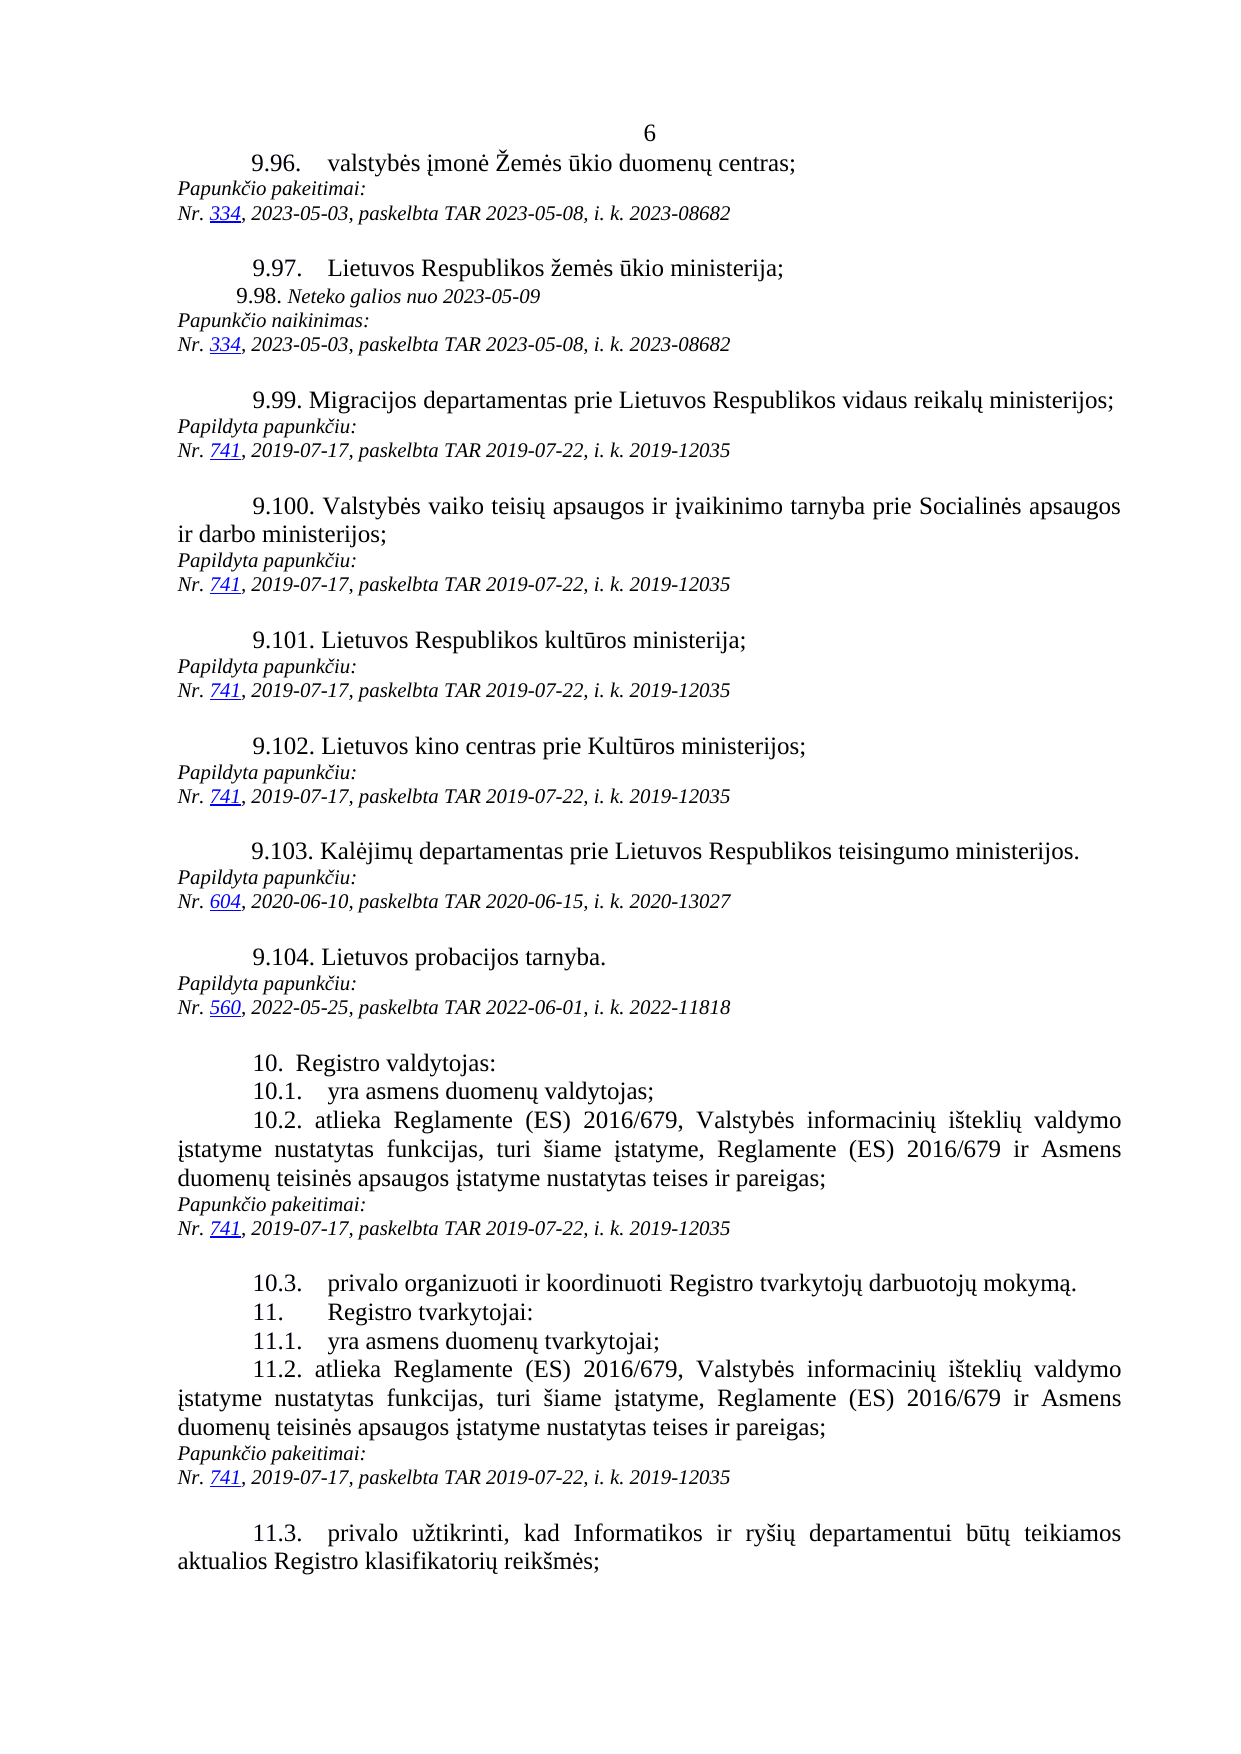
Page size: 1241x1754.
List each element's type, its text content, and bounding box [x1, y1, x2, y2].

text Nr. 741, 2019-07-17, paskelbta TAR 2019-07-22, i. k. 2019-12035 [177, 572, 1122, 596]
text 9.103. Kalėjimų departamentas prie Lietuvos Respublikos teisingumo ministerijos. [177, 836, 1122, 865]
text Papildyta papunkčiu: [177, 865, 1122, 889]
text 10. Registro valdytojas: [177, 1048, 1122, 1076]
text 11.1. yra asmens duomenų tvarkytojai; [177, 1326, 1122, 1354]
text 11.3. privalo užtikrinti, kad Informatikos ir ryšių departamentui būtų teikiamos aktualios Registro klasifikatorių reikšmės; [177, 1518, 1122, 1575]
text 11. Registro tvarkytojai: [177, 1297, 1122, 1326]
text Nr. 604, 2020-06-10, paskelbta TAR 2020-06-15, i. k. 2020-13027 [177, 889, 1122, 913]
text Papunkčio pakeitimai: [177, 176, 1122, 200]
text 10.3. privalo organizuoti ir koordinuoti Registro tvarkytojų darbuotojų mokymą. [177, 1268, 1122, 1297]
text 9.99. Migracijos departamentas prie Lietuvos Respublikos vidaus reikalų ministerijos; [177, 385, 1122, 414]
text Nr. 741, 2019-07-17, paskelbta TAR 2019-07-22, i. k. 2019-12035 [177, 784, 1122, 808]
text Papunkčio pakeitimai: [177, 1441, 1122, 1465]
text Papunkčio naikinimas: [177, 308, 1122, 332]
text Nr. 334, 2023-05-03, paskelbta TAR 2023-05-08, i. k. 2023-08682 [177, 332, 1122, 356]
text Nr. 741, 2019-07-17, paskelbta TAR 2019-07-22, i. k. 2019-12035 [177, 1216, 1122, 1239]
text 9.102. Lietuvos kino centras prie Kultūros ministerijos; [177, 731, 1122, 759]
text 11.2. atlieka Reglamente (ES) 2016/679, Valstybės informacinių išteklių valdymo įstatyme nustatytas funkcijas, turi šiame įstatyme, Reglamente (ES) 2016/679 ir Asmens duomenų teisinės apsaugos įstatyme nustatytas teises ir pareigas; [177, 1354, 1122, 1441]
text 10.2. atlieka Reglamente (ES) 2016/679, Valstybės informacinių išteklių valdymo įstatyme nustatytas funkcijas, turi šiame įstatyme, Reglamente (ES) 2016/679 ir Asmens duomenų teisinės apsaugos įstatyme nustatytas teises ir pareigas; [177, 1105, 1122, 1191]
text Nr. 741, 2019-07-17, paskelbta TAR 2019-07-22, i. k. 2019-12035 [177, 438, 1122, 462]
text Nr. 560, 2022-05-25, paskelbta TAR 2022-06-01, i. k. 2022-11818 [177, 995, 1122, 1019]
text 10.1. yra asmens duomenų valdytojas; [177, 1076, 1122, 1105]
text 9.100. Valstybės vaiko teisių apsaugos ir įvaikinimo tarnyba prie Socialinės apsaugos ir darbo ministerijos; [177, 491, 1122, 548]
text 9.96. valstybės įmonė Žemės ūkio duomenų centras; [177, 148, 1122, 176]
text Papildyta papunkčiu: [177, 548, 1122, 572]
text 9.98. Neteko galios nuo 2023-05-09 [177, 282, 1122, 308]
text 9.104. Lietuvos probacijos tarnyba. [177, 942, 1122, 971]
text Nr. 741, 2019-07-17, paskelbta TAR 2019-07-22, i. k. 2019-12035 [177, 678, 1122, 702]
text 9.97. Lietuvos Respublikos žemės ūkio ministerija; [177, 253, 1122, 282]
text Papildyta papunkčiu: [177, 414, 1122, 438]
text Papunkčio pakeitimai: [177, 1191, 1122, 1216]
text Papildyta papunkčiu: [177, 971, 1122, 995]
text Nr. 334, 2023-05-03, paskelbta TAR 2023-05-08, i. k. 2023-08682 [177, 200, 1122, 224]
text Nr. 741, 2019-07-17, paskelbta TAR 2019-07-22, i. k. 2019-12035 [177, 1465, 1122, 1489]
text Papildyta papunkčiu: [177, 654, 1122, 678]
text 9.101. Lietuvos Respublikos kultūros ministerija; [177, 625, 1122, 654]
text Papildyta papunkčiu: [177, 759, 1122, 784]
